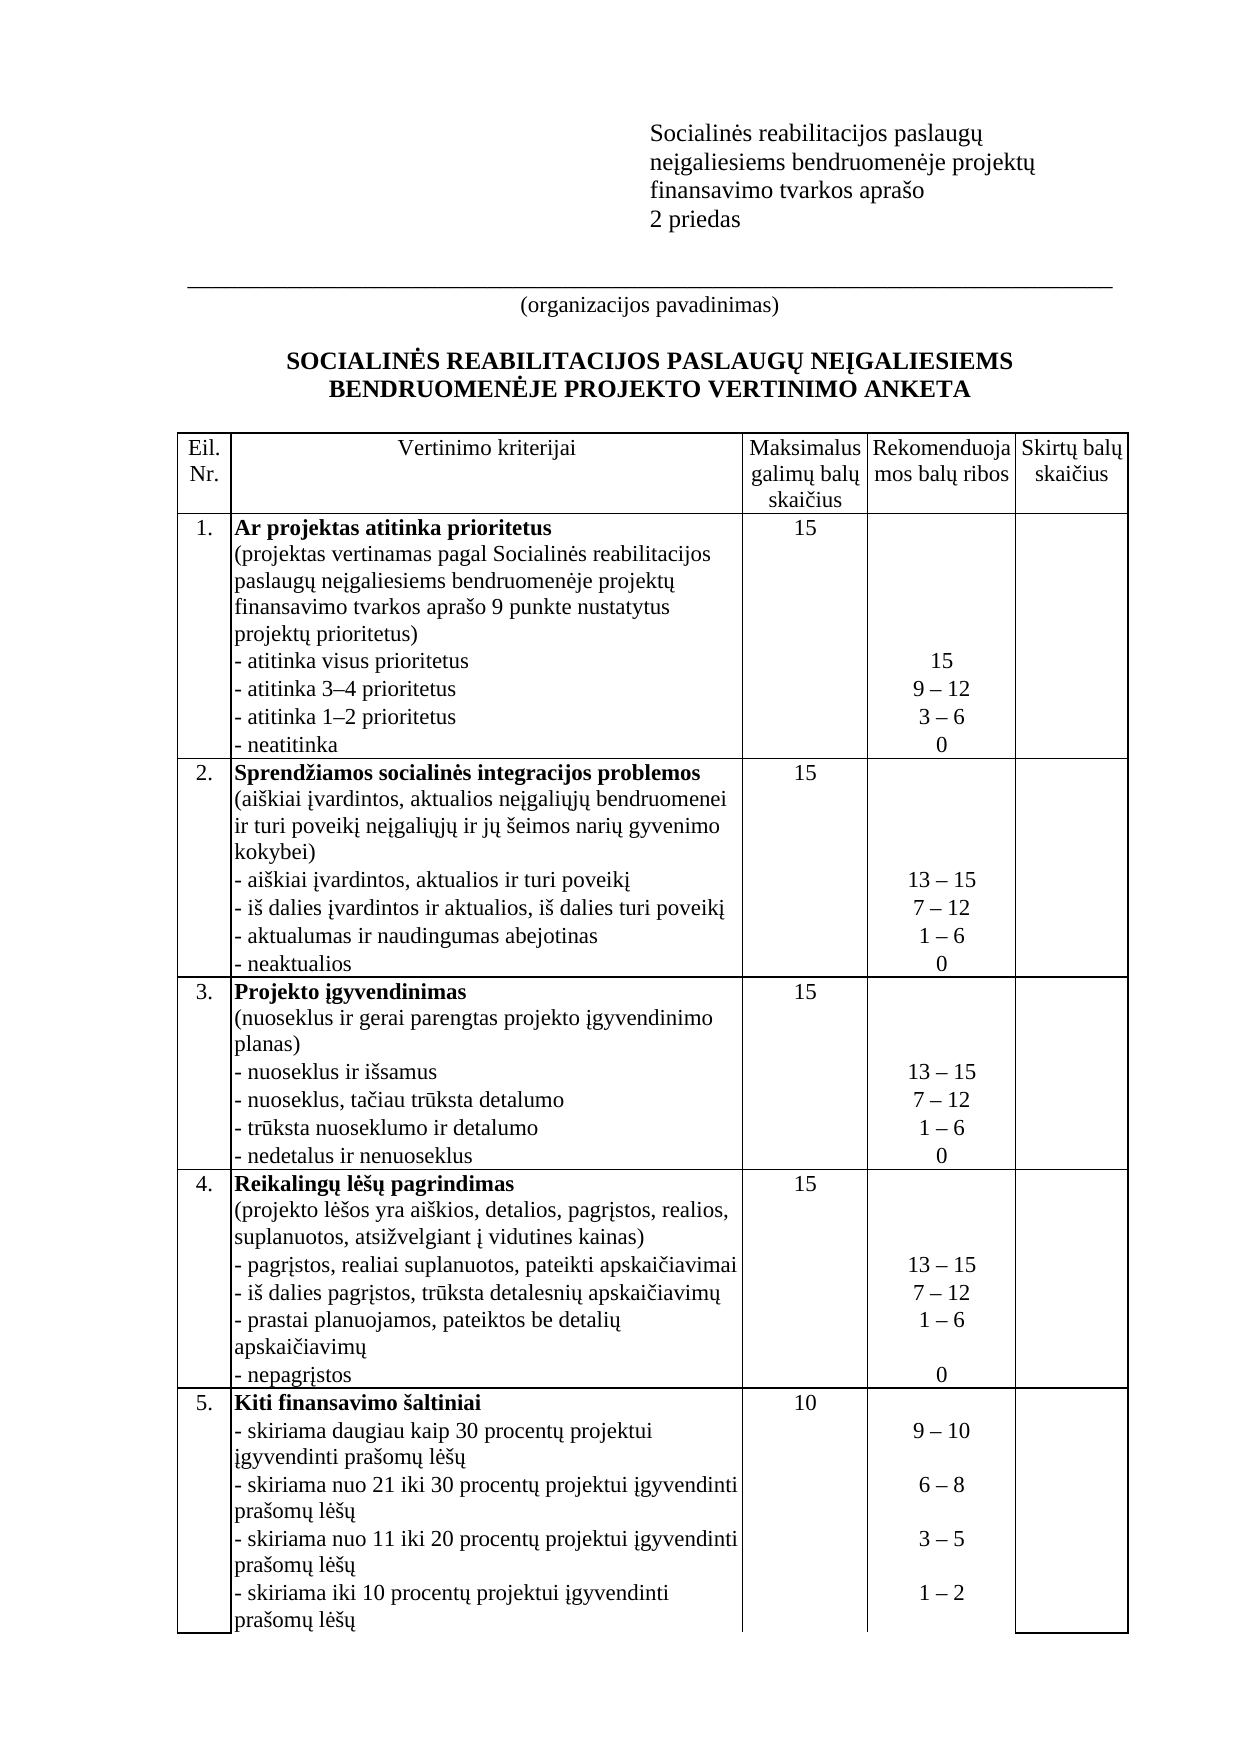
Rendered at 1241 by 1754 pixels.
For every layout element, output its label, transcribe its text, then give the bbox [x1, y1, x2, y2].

table_cell [743, 920, 867, 948]
table_cell [1016, 730, 1127, 758]
table_cell 3. [178, 978, 230, 1168]
table_cell [1016, 865, 1127, 892]
table_cell [868, 514, 1015, 646]
text 2 priedas [649, 204, 1122, 233]
table_cell - iš dalies pagrįstos, trūksta detalesnių apskaičiavimų [232, 1277, 742, 1305]
table_cell [1016, 1057, 1127, 1085]
table_cell 7 – 12 [868, 1085, 1015, 1113]
table_cell [743, 1359, 867, 1387]
table_cell Sprendžiamos socialinės integracijos problemos (aiškiai įvardintos, aktualios neįgaliųjų bendruomenei ir turi poveikį neįgaliųjų ir jų šeimos narių gyvenimo kokybei) [232, 759, 742, 864]
table_cell [743, 893, 867, 920]
table_cell - trūksta nuoseklumo ir detalumo [232, 1113, 742, 1141]
table_cell - aiškiai įvardintos, aktualios ir turi poveikį [232, 865, 742, 892]
table_cell 3 – 6 [868, 702, 1015, 730]
table_cell - prastai planuojamos, pateiktos be detalių apskaičiavimų [232, 1305, 742, 1359]
table_cell 0 [868, 1359, 1015, 1387]
table_cell [743, 1249, 867, 1277]
table_cell Ar projektas atitinka prioritetus (projektas vertinamas pagal Socialinės reabilitacijos paslaugų neįgaliesiems bendruomenėje projektų finansavimo tvarkos aprašo 9 punkte nustatytus projektų prioritetus) [232, 514, 742, 646]
table_cell Projekto įgyvendinimas (nuoseklus ir gerai parengtas projekto įgyvendinimo planas) [232, 978, 742, 1057]
table_cell [743, 948, 867, 976]
table_cell [868, 1170, 1015, 1249]
table_cell - aktualumas ir naudingumas abejotinas [232, 920, 742, 948]
table_cell [743, 1113, 867, 1141]
table_cell [868, 1389, 1015, 1415]
table_cell - skiriama daugiau kaip 30 procentų projektui įgyvendinti prašomų lėšų [232, 1415, 742, 1469]
table_cell 0 [868, 730, 1015, 758]
table_cell 10 [743, 1389, 867, 1415]
text finansavimo tvarkos aprašo [649, 176, 1122, 204]
table_cell [743, 1415, 867, 1469]
table_cell [1016, 1305, 1127, 1359]
table_cell - neaktualios [232, 948, 742, 976]
table_cell - pagrįstos, realiai suplanuotos, pateikti apskaičiavimai [232, 1249, 742, 1277]
table_cell [1016, 759, 1127, 864]
table_cell [1016, 920, 1127, 948]
table_cell - atitinka 1–2 prioritetus [232, 702, 742, 730]
table_cell [1016, 1085, 1127, 1113]
table_cell 13 – 15 [868, 1249, 1015, 1277]
table_cell [868, 759, 1015, 864]
table_cell - nuoseklus ir išsamus [232, 1057, 742, 1085]
table_cell - skiriama nuo 21 iki 30 procentų projektui įgyvendinti prašomų lėšų [232, 1469, 742, 1524]
table_cell [1016, 1249, 1127, 1277]
table_cell 2. [178, 759, 230, 976]
table_cell 1 – 6 [868, 920, 1015, 948]
table_cell - nedetalus ir nenuoseklus [232, 1141, 742, 1168]
table_cell 4. [178, 1170, 230, 1387]
table_cell [743, 1305, 867, 1359]
table_cell [743, 702, 867, 730]
table_cell [1016, 702, 1127, 730]
table_cell 9 – 10 [868, 1415, 1015, 1469]
text SOCIALINĖS REABILITACIJOS PASLAUGŲ NEĮGALIESIEMS BENDRUOMENĖJE PROJEKTO VERTINIMo anketa [177, 346, 1122, 403]
table_cell 7 – 12 [868, 893, 1015, 920]
table_cell 9 – 12 [868, 674, 1015, 702]
table_cell Kiti finansavimo šaltiniai [232, 1389, 742, 1415]
text neįgaliesiems bendruomenėje projektų [649, 147, 1122, 176]
table_cell 0 [868, 1141, 1015, 1168]
table_cell 15 [743, 1170, 867, 1249]
table_cell [743, 1578, 867, 1632]
table_cell [1016, 646, 1127, 674]
table_cell - skiriama nuo 11 iki 20 procentų projektui įgyvendinti prašomų lėšų [232, 1524, 742, 1578]
table_cell 1 – 2 [868, 1578, 1015, 1632]
table_cell 0 [868, 948, 1015, 976]
table_header Rekomenduojamos balų ribos [868, 434, 1015, 513]
text (organizacijos pavadinimas) [177, 291, 1122, 317]
table_cell [1016, 1277, 1127, 1305]
table_cell 15 [743, 978, 867, 1057]
table_header Maksimalus galimų balų skaičius [743, 434, 867, 513]
table_cell [1016, 893, 1127, 920]
table_cell Reikalingų lėšų pagrindimas (projekto lėšos yra aiškios, detalios, pagrįstos, realios, suplanuotos, atsižvelgiant į vidutines kainas) [232, 1170, 742, 1249]
text __________________________________________________________________________ [177, 262, 1122, 291]
table_cell [743, 730, 867, 758]
table_cell 1 – 6 [868, 1113, 1015, 1141]
table_cell [1016, 1141, 1127, 1168]
table_cell [1016, 674, 1127, 702]
table_cell 3 – 5 [868, 1524, 1015, 1578]
table_cell 5. [178, 1389, 230, 1632]
table_cell [743, 674, 867, 702]
text Socialinės reabilitacijos paslaugų [649, 118, 1122, 147]
table_cell - nepagrįstos [232, 1359, 742, 1387]
table_cell 13 – 15 [868, 1057, 1015, 1085]
table_cell [743, 1277, 867, 1305]
table_cell [1016, 1170, 1127, 1249]
table_cell - skiriama iki 10 procentų projektui įgyvendinti prašomų lėšų [232, 1578, 742, 1632]
table_cell [743, 1085, 867, 1113]
table_cell 1. [178, 514, 230, 758]
table_cell - neatitinka [232, 730, 742, 758]
table_cell 1 – 6 [868, 1305, 1015, 1359]
table_cell - atitinka visus prioritetus [232, 646, 742, 674]
table_cell [868, 978, 1015, 1057]
table_cell [743, 865, 867, 892]
table_cell [1016, 514, 1127, 646]
table_cell 13 – 15 [868, 865, 1015, 892]
table_cell 15 [868, 646, 1015, 674]
table_cell [743, 646, 867, 674]
table_header Skirtų balų skaičius [1016, 434, 1127, 513]
table_header Eil. Nr. [178, 434, 230, 513]
table_cell [743, 1141, 867, 1168]
table_cell [1016, 1389, 1127, 1632]
table_cell - atitinka 3–4 prioritetus [232, 674, 742, 702]
table_cell [1016, 1113, 1127, 1141]
table_cell - iš dalies įvardintos ir aktualios, iš dalies turi poveikį [232, 893, 742, 920]
table_cell - nuoseklus, tačiau trūksta detalumo [232, 1085, 742, 1113]
table_header Vertinimo kriterijai [232, 434, 742, 513]
table_cell [1016, 948, 1127, 976]
table_cell 7 – 12 [868, 1277, 1015, 1305]
table_cell [1016, 1359, 1127, 1387]
table_cell 15 [743, 514, 867, 646]
table_cell [743, 1057, 867, 1085]
table_cell [743, 1469, 867, 1524]
table_cell [743, 1524, 867, 1578]
table_cell 15 [743, 759, 867, 864]
table_cell [1016, 978, 1127, 1057]
table_cell 6 – 8 [868, 1469, 1015, 1524]
